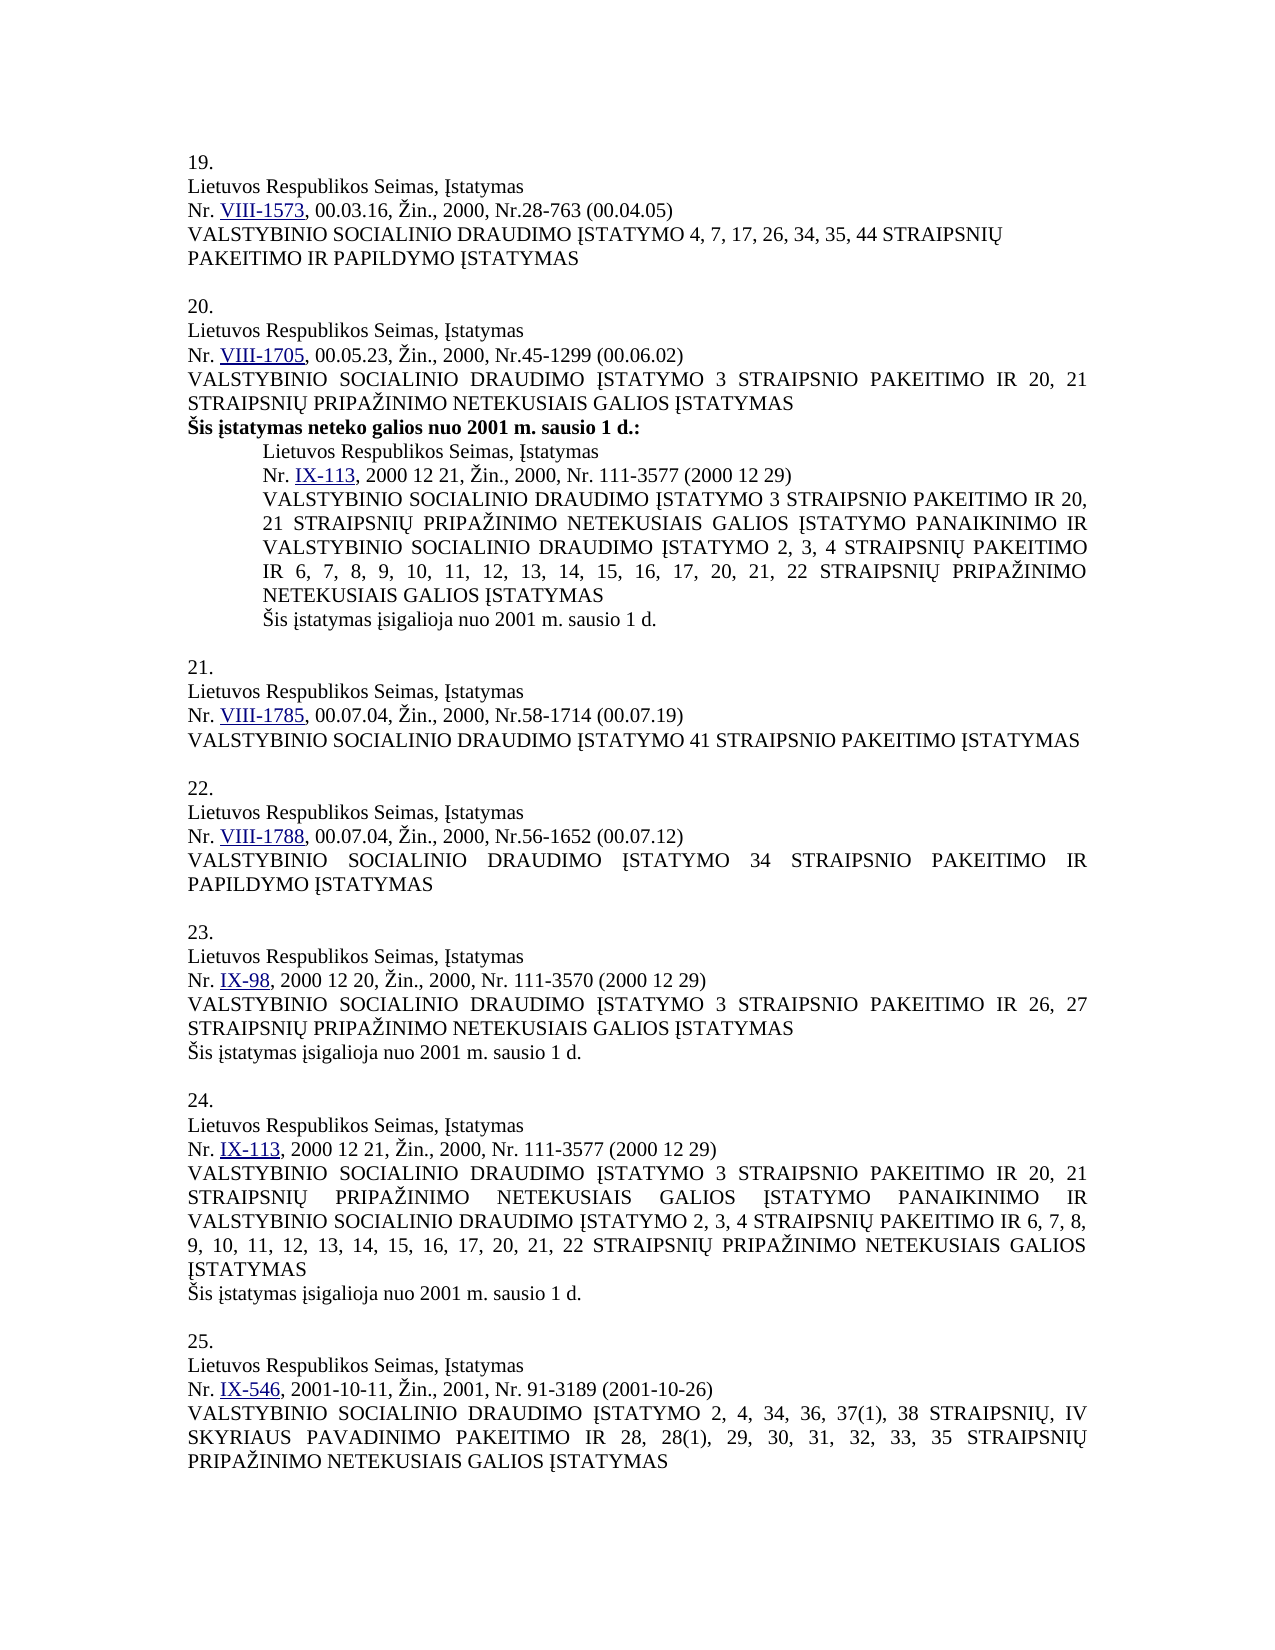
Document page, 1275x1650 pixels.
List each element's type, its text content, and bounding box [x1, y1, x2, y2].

text VALSTYBINIO SOCIALINIO DRAUDIMO ĮSTATYMO 41 STRAIPSNIO PAKEITIMO ĮSTATYMAS [187, 727, 1088, 752]
text VALSTYBINIO SOCIALINIO DRAUDIMO ĮSTATYMO 4, 7, 17, 26, 34, 35, 44 STRAIPSNIŲ PAKEITIMO IR PAPILDYMO ĮSTATYMAS [187, 222, 1088, 270]
text 23. [187, 920, 1088, 944]
text 20. [187, 294, 1088, 318]
text 19. [187, 150, 1088, 174]
text Lietuvos Respublikos Seimas, Įstatymas [187, 318, 1088, 342]
text Šis įstatymas įsigalioja nuo 2001 m. sausio 1 d. [187, 607, 1088, 631]
text Lietuvos Respublikos Seimas, Įstatymas [187, 174, 1088, 198]
text Šis įstatymas neteko galios nuo 2001 m. sausio 1 d.: [187, 415, 1088, 439]
text 21. [187, 655, 1088, 679]
text VALSTYBINIO SOCIALINIO DRAUDIMO ĮSTATYMO 3 STRAIPSNIO PAKEITIMO IR 20, 21 STRAIPSNIŲ PRIPAŽINIMO NETEKUSIAIS GALIOS ĮSTATYMAS [187, 367, 1088, 415]
text 25. [187, 1329, 1088, 1353]
text Šis įstatymas įsigalioja nuo 2001 m. sausio 1 d. [187, 1281, 1088, 1305]
text Nr. VIII-1785, 00.07.04, Žin., 2000, Nr.58-1714 (00.07.19) [187, 703, 1088, 727]
text Lietuvos Respublikos Seimas, Įstatymas [187, 944, 1088, 968]
text Nr. IX-98, 2000 12 20, Žin., 2000, Nr. 111-3570 (2000 12 29) [187, 968, 1088, 992]
text Lietuvos Respublikos Seimas, Įstatymas [187, 800, 1088, 824]
text Lietuvos Respublikos Seimas, Įstatymas [187, 679, 1088, 703]
text 24. [187, 1088, 1088, 1112]
text Nr. VIII-1788, 00.07.04, Žin., 2000, Nr.56-1652 (00.07.12) [187, 824, 1088, 848]
text Lietuvos Respublikos Seimas, Įstatymas [187, 439, 1088, 463]
text Nr. IX-113, 2000 12 21, Žin., 2000, Nr. 111-3577 (2000 12 29) [187, 463, 1088, 487]
text Lietuvos Respublikos Seimas, Įstatymas [187, 1353, 1088, 1377]
text VALSTYBINIO SOCIALINIO DRAUDIMO ĮSTATYMO 3 STRAIPSNIO PAKEITIMO IR 26, 27 STRAIPSNIŲ PRIPAŽINIMO NETEKUSIAIS GALIOS ĮSTATYMAS [187, 992, 1088, 1040]
text VALSTYBINIO SOCIALINIO DRAUDIMO ĮSTATYMO 3 STRAIPSNIO PAKEITIMO IR 20, 21 STRAIPSNIŲ PRIPAŽINIMO NETEKUSIAIS GALIOS ĮSTATYMO PANAIKINIMO IR VALSTYBINIO SOCIALINIO DRAUDIMO ĮSTATYMO 2, 3, 4 STRAIPSNIŲ PAKEITIMO IR 6, 7, 8, 9, 10, 11, 12, 13, 14, 15, 16, 17, 20, 21, 22 STRAIPSNIŲ PRIPAŽINIMO NETEKUSIAIS GALIOS ĮSTATYMAS [262, 487, 1088, 607]
text Nr. IX-113, 2000 12 21, Žin., 2000, Nr. 111-3577 (2000 12 29) [187, 1137, 1088, 1161]
text Lietuvos Respublikos Seimas, Įstatymas [187, 1112, 1088, 1137]
text VALSTYBINIO SOCIALINIO DRAUDIMO ĮSTATYMO 2, 4, 34, 36, 37(1), 38 STRAIPSNIŲ, IV SKYRIAUS PAVADINIMO PAKEITIMO IR 28, 28(1), 29, 30, 31, 32, 33, 35 STRAIPSNIŲ PRIPAŽINIMO NETEKUSIAIS GALIOS ĮSTATYMAS [187, 1401, 1088, 1473]
text Šis įstatymas įsigalioja nuo 2001 m. sausio 1 d. [187, 1040, 1088, 1064]
text Nr. IX-546, 2001-10-11, Žin., 2001, Nr. 91-3189 (2001-10-26) [187, 1377, 1088, 1401]
text VALSTYBINIO SOCIALINIO DRAUDIMO ĮSTATYMO 34 STRAIPSNIO PAKEITIMO IR PAPILDYMO ĮSTATYMAS [187, 848, 1088, 896]
text VALSTYBINIO SOCIALINIO DRAUDIMO ĮSTATYMO 3 STRAIPSNIO PAKEITIMO IR 20, 21 STRAIPSNIŲ PRIPAŽINIMO NETEKUSIAIS GALIOS ĮSTATYMO PANAIKINIMO IR VALSTYBINIO SOCIALINIO DRAUDIMO ĮSTATYMO 2, 3, 4 STRAIPSNIŲ PAKEITIMO IR 6, 7, 8, 9, 10, 11, 12, 13, 14, 15, 16, 17, 20, 21, 22 STRAIPSNIŲ PRIPAŽINIMO NETEKUSIAIS GALIOS ĮSTATYMAS [187, 1161, 1088, 1281]
text 22. [187, 776, 1088, 800]
text Nr. VIII-1705, 00.05.23, Žin., 2000, Nr.45-1299 (00.06.02) [187, 342, 1088, 367]
text Nr. VIII-1573, 00.03.16, Žin., 2000, Nr.28-763 (00.04.05) [187, 198, 1088, 222]
